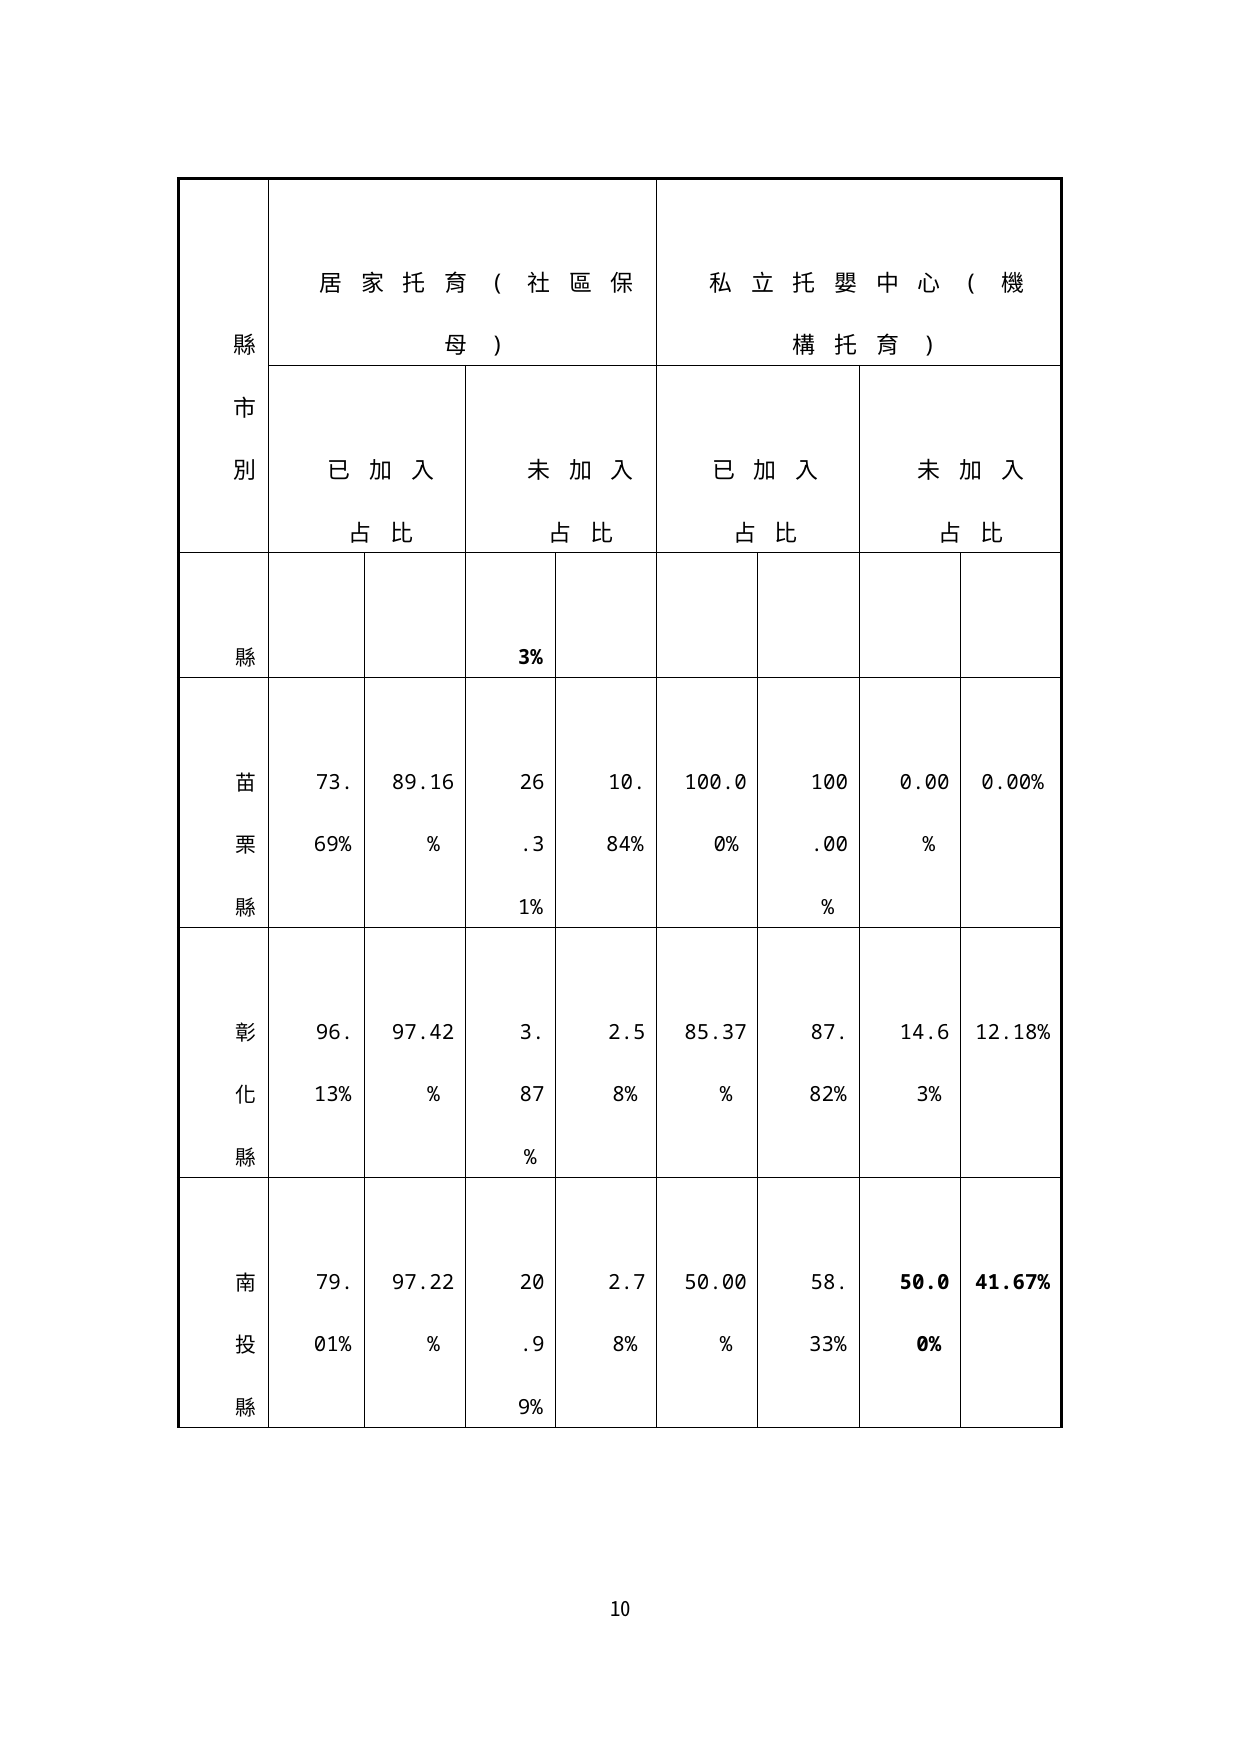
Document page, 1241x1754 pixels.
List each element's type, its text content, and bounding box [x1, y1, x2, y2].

table_cell 96.13% [269, 928, 364, 1177]
table_cell [758, 553, 859, 677]
table_cell [657, 553, 757, 677]
table_cell 未加入占比 [860, 366, 1060, 552]
table_cell 89.16% [365, 678, 465, 927]
table_cell 10.84% [556, 678, 656, 927]
table_cell 彰化縣 [180, 928, 268, 1177]
table_cell 50.00% [657, 1178, 757, 1427]
table_cell [961, 553, 1060, 677]
table_cell 50.00% [860, 1178, 960, 1427]
table_cell 79.01% [269, 1178, 364, 1427]
table_cell 87.82% [758, 928, 859, 1177]
table_cell 85.37% [657, 928, 757, 1177]
table_cell [365, 553, 465, 677]
table_cell 58.33% [758, 1178, 859, 1427]
table_cell 97.42% [365, 928, 465, 1177]
table_cell [860, 553, 960, 677]
table_cell 26.31% [466, 678, 555, 927]
table_cell 3% [466, 553, 555, 677]
table_cell 20.99% [466, 1178, 555, 1427]
table_cell 已加入占比 [269, 366, 465, 552]
table_cell 2.58% [556, 928, 656, 1177]
table_cell 14.63% [860, 928, 960, 1177]
table_cell 已加入占比 [657, 366, 859, 552]
table_cell 100.00% [758, 678, 859, 927]
table_cell 97.22% [365, 1178, 465, 1427]
table_cell 73.69% [269, 678, 364, 927]
table_cell 縣 [180, 553, 268, 677]
table_cell 2.78% [556, 1178, 656, 1427]
table_cell [556, 553, 656, 677]
table_cell 未加入占比 [466, 366, 656, 552]
table_cell 0.00% [860, 678, 960, 927]
table_cell [269, 553, 364, 677]
table_cell 100.00% [657, 678, 757, 927]
table_header 居家托育(社區保母) [269, 180, 656, 365]
table_cell 苗栗縣 [180, 678, 268, 927]
table_cell 41.67% [961, 1178, 1060, 1427]
table_header 私立托嬰中心(機構托育) [657, 180, 1060, 365]
table_cell 南投縣 [180, 1178, 268, 1427]
table_cell 0.00% [961, 678, 1060, 927]
table_header 縣市別 [180, 180, 268, 552]
table_cell 3.87% [466, 928, 555, 1177]
table_cell 12.18% [961, 928, 1060, 1177]
